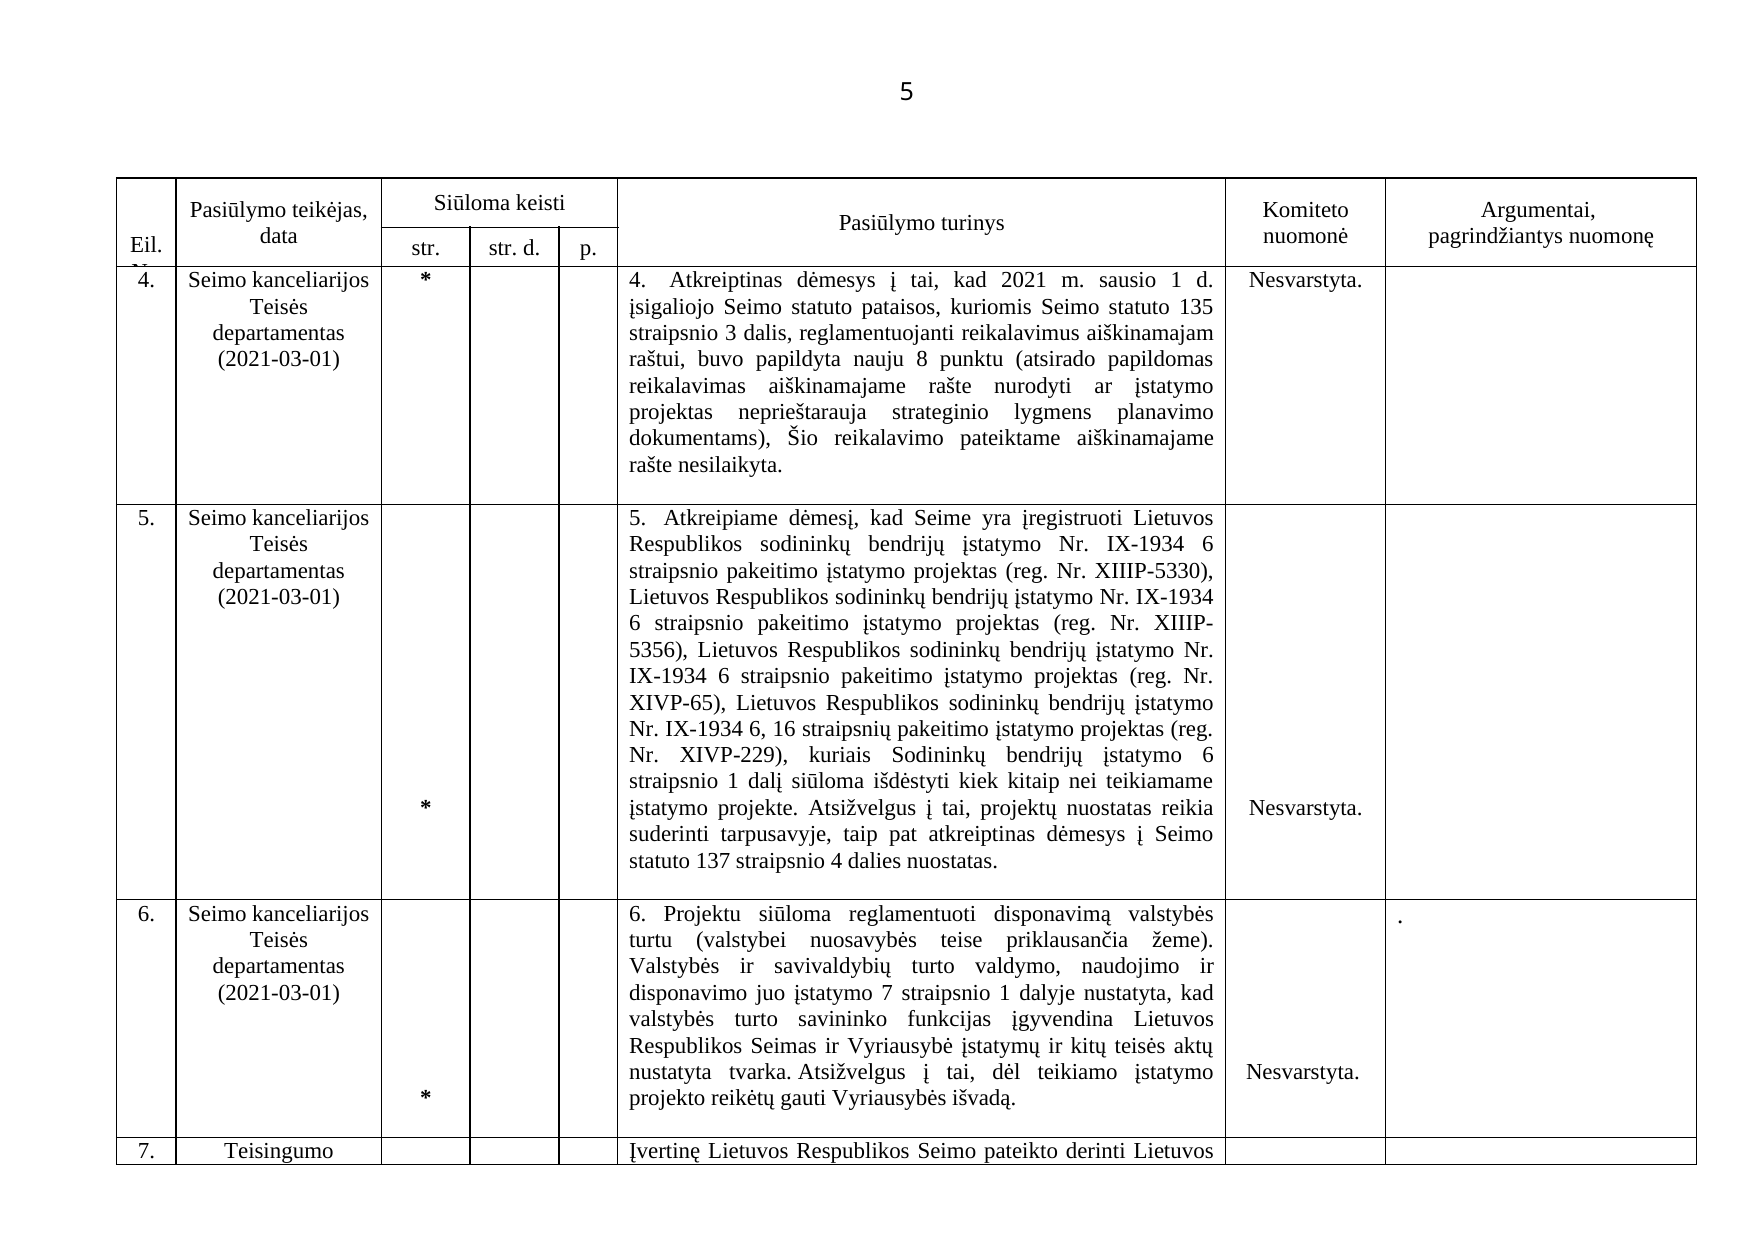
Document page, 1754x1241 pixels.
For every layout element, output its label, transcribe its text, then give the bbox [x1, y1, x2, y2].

table_cell [560, 505, 617, 899]
table_cell [471, 900, 558, 1137]
table_cell 5. Atkreipiame dėmesį, kad Seime yra įregistruoti Lietuvos Respublikos sodininkų bendrijų įstatymo Nr. IX-1934 6 straipsnio pakeitimo įstatymo projektas (reg. Nr. XIIIP-5330), Lietuvos Respublikos sodininkų bendrijų įstatymo Nr. IX-1934 6 straipsnio pakeitimo įstatymo projektas (reg. Nr. XIIIP-5356), Lietuvos Respublikos sodininkų bendrijų įstatymo Nr. IX-1934 6 straipsnio pakeitimo įstatymo projektas (reg. Nr. XIVP-65), Lietuvos Respublikos sodininkų bendrijų įstatymo Nr. IX-1934 6, 16 straipsnių pakeitimo įstatymo projektas (reg. Nr. XIVP-229), kuriais Sodininkų bendrijų įstatymo 6 straipsnio 1 dalį siūloma išdėstyti kiek kitaip nei teikiamame įstatymo projekte. Atsižvelgus į tai, projektų nuostatas reikia suderinti tarpusavyje, taip pat atkreiptinas dėmesys į Seimo statuto 137 straipsnio 4 dalies nuostatas. [618, 505, 1225, 899]
table_cell [1386, 505, 1696, 899]
table_cell [471, 267, 558, 503]
table_cell str. [382, 228, 469, 266]
table_header Siūloma keisti [382, 179, 617, 226]
table_header Argumentai, pagrindžiantys nuomonę [1386, 179, 1696, 266]
table_cell Nesvarstyta. [1226, 505, 1385, 899]
table_cell * [382, 505, 469, 899]
table_cell * [382, 267, 469, 503]
table_cell 6. Projektu siūloma reglamentuoti disponavimą valstybės turtu (valstybei nuosavybės teise priklausančia žeme). Valstybės ir savivaldybių turto valdymo, naudojimo ir disponavimo juo įstatymo 7 straipsnio 1 dalyje nustatyta, kad valstybės turto savininko funkcijas įgyvendina Lietuvos Respublikos Seimas ir Vyriausybė įstatymų ir kitų teisės aktų nustatyta tvarka. Atsižvelgus į tai, dėl teikiamo įstatymo projekto reikėtų gauti Vyriausybės išvadą. [618, 900, 1225, 1137]
table_cell 7. [117, 1138, 175, 1164]
table_cell . [1386, 900, 1696, 1137]
table_header Eil. Nr. [117, 179, 175, 266]
table_cell Teisingumo [177, 1138, 381, 1164]
table_cell [560, 1138, 617, 1164]
table_cell [1226, 1138, 1385, 1164]
table_cell Įvertinę Lietuvos Respublikos Seimo pateikto derinti Lietuvos [618, 1138, 1225, 1164]
table_cell Seimo kanceliarijos Teisės departamentas (2021-03-01) [177, 505, 381, 899]
table_cell Seimo kanceliarijos Teisės departamentas (2021-03-01) [177, 900, 381, 1137]
table_cell * [382, 900, 469, 1137]
table_cell 4. Atkreiptinas dėmesys į tai, kad 2021 m. sausio 1 d. įsigaliojo Seimo statuto pataisos, kuriomis Seimo statuto 135 straipsnio 3 dalis, reglamentuojanti reikalavimus aiškinamajam raštui, buvo papildyta nauju 8 punktu (atsirado papildomas reikalavimas aiškinamajame rašte nurodyti ar įstatymo projektas neprieštarauja strateginio lygmens planavimo dokumentams), Šio reikalavimo pateiktame aiškinamajame rašte nesilaikyta. [618, 267, 1225, 503]
table_cell str. d. [471, 228, 558, 266]
table_cell [471, 505, 558, 899]
table_cell 4. [117, 267, 175, 503]
table_cell [560, 267, 617, 503]
table_cell [471, 1138, 558, 1164]
table_header Pasiūlymo teikėjas, data [177, 179, 381, 266]
table_cell Nesvarstyta. [1226, 267, 1385, 503]
table_cell Seimo kanceliarijos Teisės departamentas (2021-03-01) [177, 267, 381, 503]
table_header Pasiūlymo turinys [618, 179, 1225, 266]
table_header Komiteto nuomonė [1226, 179, 1385, 266]
table_cell Nesvarstyta. [1226, 900, 1385, 1137]
table_cell [382, 1138, 469, 1164]
table_cell [560, 900, 617, 1137]
table_cell 5. [117, 505, 175, 899]
table_cell [1386, 267, 1696, 503]
table_cell 6. [117, 900, 175, 1137]
table_cell [1386, 1138, 1696, 1164]
table_cell p. [560, 228, 617, 266]
